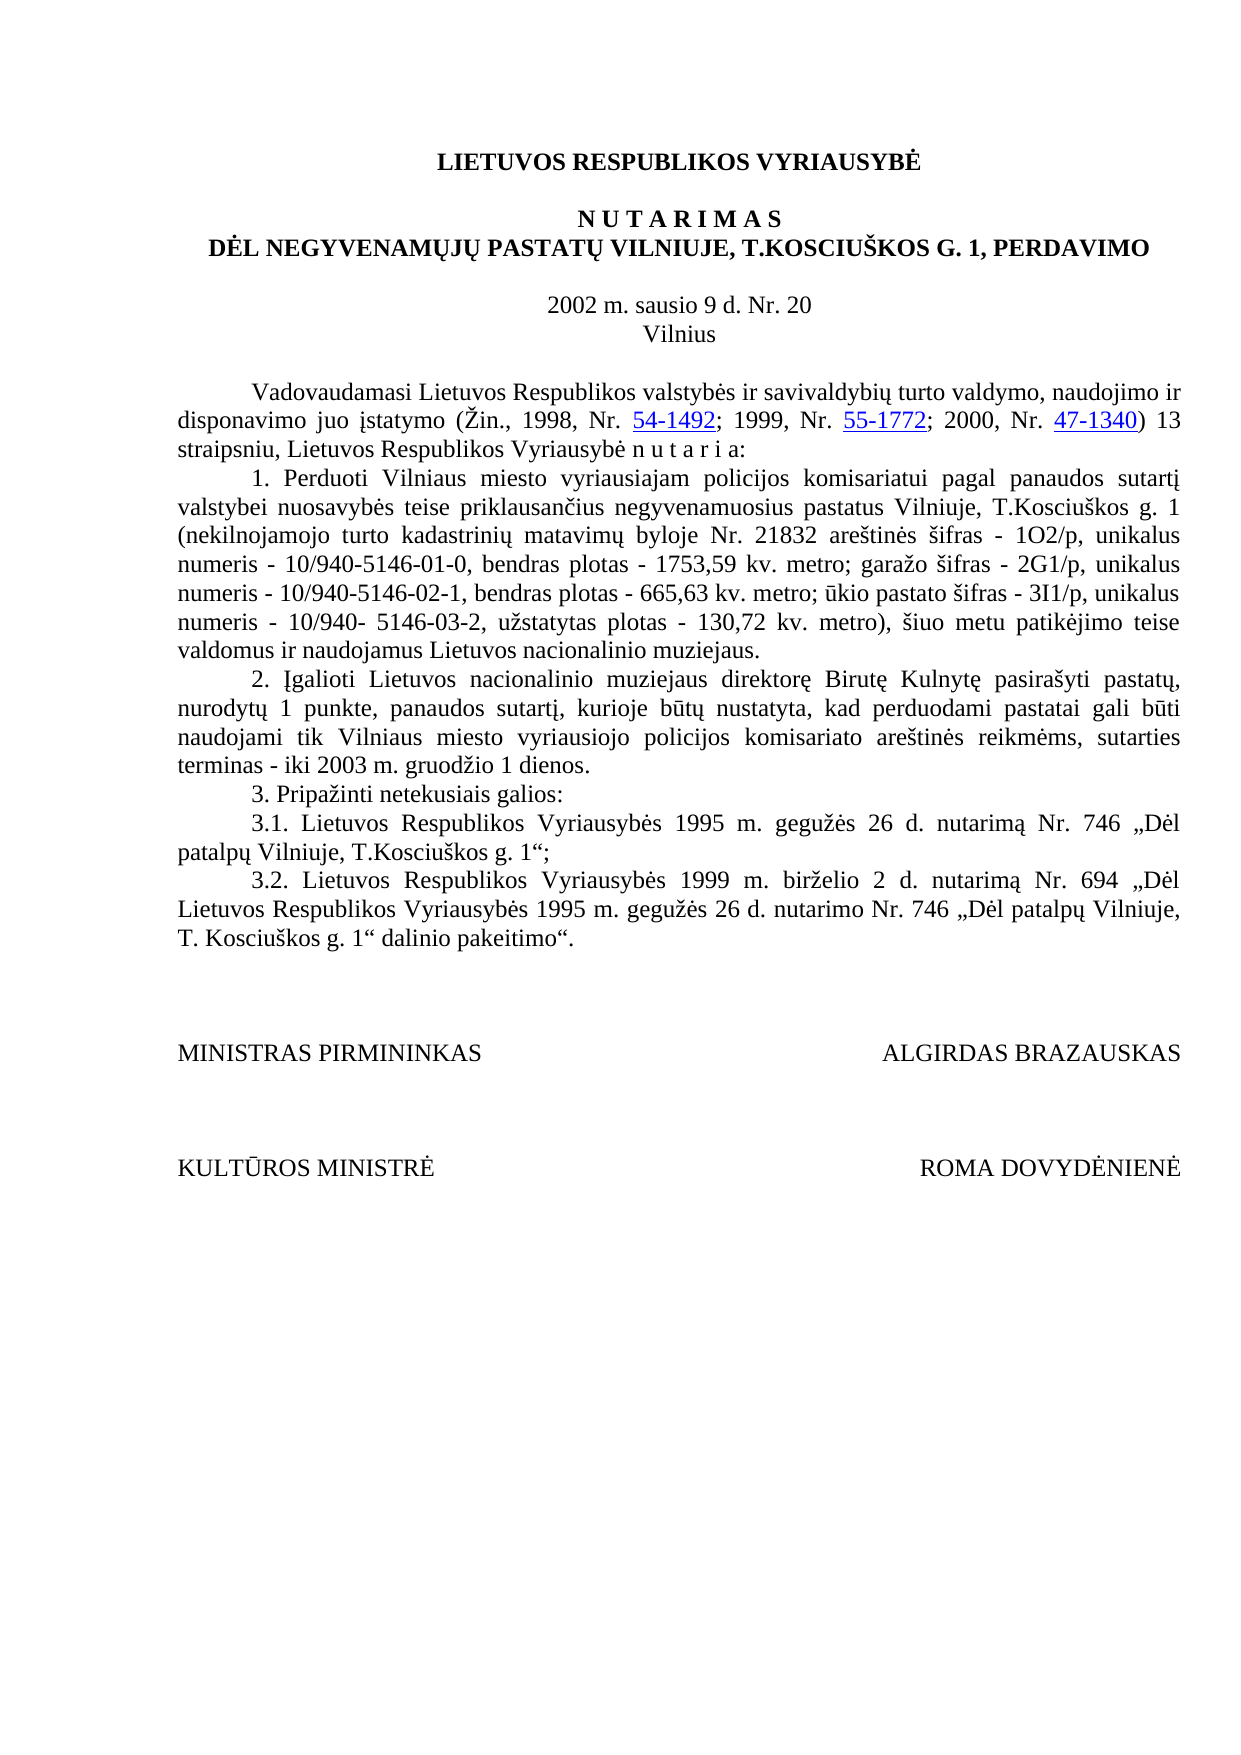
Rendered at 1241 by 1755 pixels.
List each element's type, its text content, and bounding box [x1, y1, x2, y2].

text 3.2. Lietuvos Respublikos Vyriausybės 1999 m. birželio 2 d. nutarimą Nr. 694 „Dėl Lietuvos Respublikos Vyriausybės 1995 m. gegužės 26 d. nutarimo Nr. 746 „Dėl patalpų Vilniuje, T. Kosciuškos g. 1“ dalinio pakeitimo“. [177, 866, 1181, 952]
text 2002 m. sausio 9 d. Nr. 20 [177, 291, 1181, 319]
text Vilnius [177, 319, 1181, 348]
text 2. Įgalioti Lietuvos nacionalinio muziejaus direktorę Birutę Kulnytę pasirašyti pastatų, nurodytų 1 punkte, panaudos sutartį, kurioje būtų nustatyta, kad perduodami pastatai gali būti naudojami tik Vilniaus miesto vyriausiojo policijos komisariato areštinės reikmėms, sutarties terminas - iki 2003 m. gruodžio 1 dienos. [177, 664, 1181, 779]
text Vadovaudamasi Lietuvos Respublikos valstybės ir savivaldybių turto valdymo, naudojimo ir disponavimo juo įstatymo (Žin., 1998, Nr. 54-1492; 1999, Nr. 55-1772; 2000, Nr. 47-1340) 13 straipsniu, Lietuvos Respublikos Vyriausybė nutaria: [177, 377, 1181, 463]
text LIETUVOS RESPUBLIKOS VYRIAUSYBĖ [177, 147, 1181, 176]
text 1. Perduoti Vilniaus miesto vyriausiajam policijos komisariatui pagal panaudos sutartį valstybei nuosavybės teise priklausančius negyvenamuosius pastatus Vilniuje, T.Kosciuškos g. 1 (nekilnojamojo turto kadastrinių matavimų byloje Nr. 21832 areštinės šifras - 1O2/p, unikalus numeris - 10/940-5146-01-0, bendras plotas - 1753,59 kv. metro; garažo šifras - 2G1/p, unikalus numeris - 10/940-5146-02-1, bendras plotas - 665,63 kv. metro; ūkio pastato šifras - 3I1/p, unikalus numeris - 10/940- 5146-03-2, užstatytas plotas - 130,72 kv. metro), šiuo metu patikėjimo teise valdomus ir naudojamus Lietuvos nacionalinio muziejaus. [177, 463, 1181, 664]
text KULTŪROS MINISTRĖ ROMA DOVYDĖNIENĖ [177, 1153, 1181, 1182]
text MINISTRAS PIRMININKAS ALGIRDAS BRAZAUSKAS [177, 1038, 1181, 1067]
text DĖL NEGYVENAMŲJŲ PASTATŲ VILNIUJE, T.KOSCIUŠKOS G. 1, PERDAVIMO [177, 233, 1181, 262]
text N U T A R I M A S [177, 204, 1181, 233]
text 3. Pripažinti netekusiais galios: [177, 779, 1181, 808]
text 3.1. Lietuvos Respublikos Vyriausybės 1995 m. gegužės 26 d. nutarimą Nr. 746 „Dėl patalpų Vilniuje, T.Kosciuškos g. 1“; [177, 808, 1181, 866]
